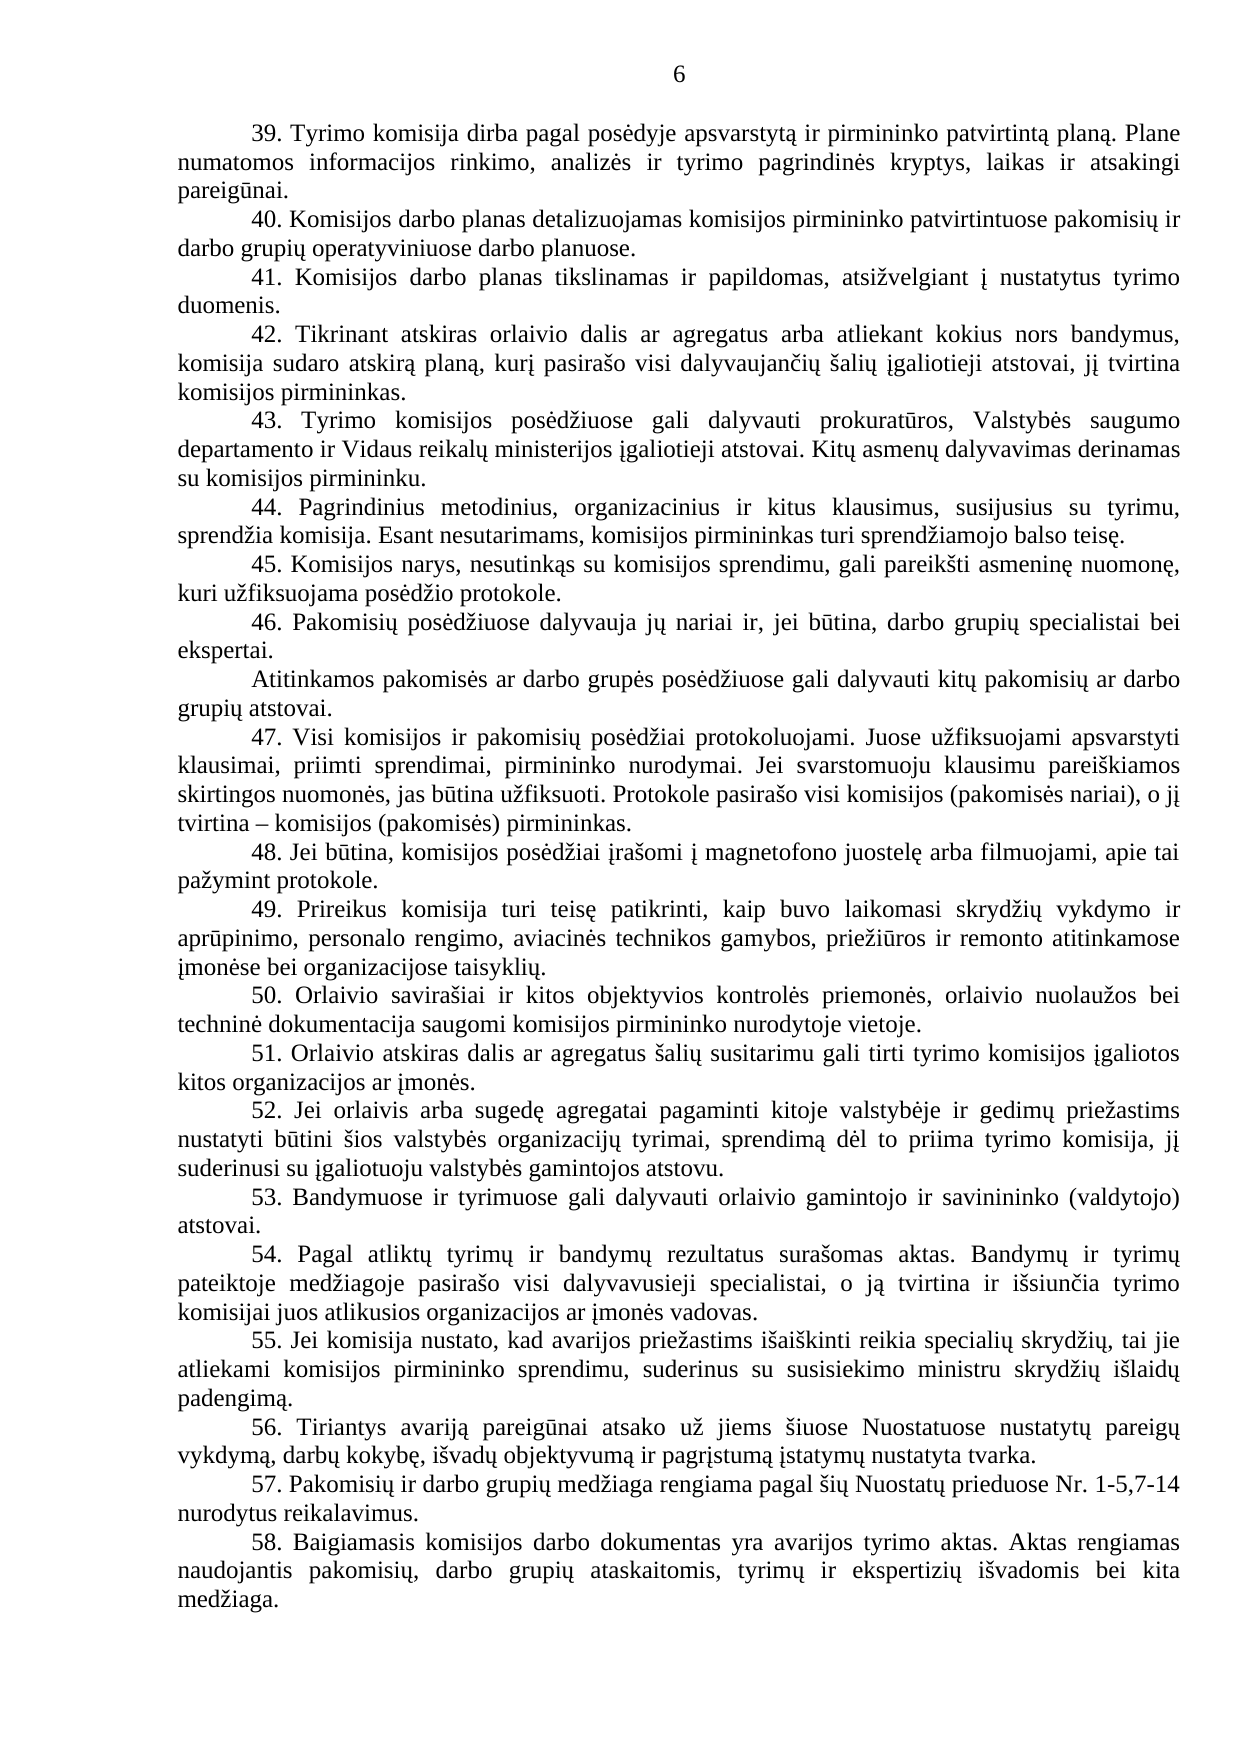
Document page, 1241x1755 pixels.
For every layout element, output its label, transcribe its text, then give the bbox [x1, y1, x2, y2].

text 47. Visi komisijos ir pakomisių posėdžiai protokoluojami. Juose užfiksuojami apsvarstyti klausimai, priimti sprendimai, pirmininko nurodymai. Jei svarstomuoju klausimu pareiškiamos skirtingos nuomonės, jas būtina užfiksuoti. Protokole pasirašo visi komisijos (pakomisės nariai), o jį tvirtina – komisijos (pakomisės) pirmininkas. [177, 722, 1181, 837]
text 48. Jei būtina, komisijos posėdžiai įrašomi į magnetofono juostelę arba filmuojami, apie tai pažymint protokole. [177, 837, 1181, 894]
text 54. Pagal atliktų tyrimų ir bandymų rezultatus surašomas aktas. Bandymų ir tyrimų pateiktoje medžiagoje pasirašo visi dalyvavusieji specialistai, o ją tvirtina ir išsiunčia tyrimo komisijai juos atlikusios organizacijos ar įmonės vadovas. [177, 1239, 1181, 1326]
text 57. Pakomisių ir darbo grupių medžiaga rengiama pagal šių Nuostatų prieduose Nr. 1-5,7-14 nurodytus reikalavimus. [177, 1469, 1181, 1527]
text 50. Orlaivio savirašiai ir kitos objektyvios kontrolės priemonės, orlaivio nuolaužos bei techninė dokumentacija saugomi komisijos pirmininko nurodytoje vietoje. [177, 981, 1181, 1038]
text 45. Komisijos narys, nesutinkąs su komisijos sprendimu, gali pareikšti asmeninę nuomonę, kuri užfiksuojama posėdžio protokole. [177, 549, 1181, 607]
text Atitinkamos pakomisės ar darbo grupės posėdžiuose gali dalyvauti kitų pakomisių ar darbo grupių atstovai. [177, 664, 1181, 722]
text 52. Jei orlaivis arba sugedę agregatai pagaminti kitoje valstybėje ir gedimų priežastims nustatyti būtini šios valstybės organizacijų tyrimai, sprendimą dėl to priima tyrimo komisija, jį suderinusi su įgaliotuoju valstybės gamintojos atstovu. [177, 1096, 1181, 1182]
text 53. Bandymuose ir tyrimuose gali dalyvauti orlaivio gamintojo ir savinininko (valdytojo) atstovai. [177, 1182, 1181, 1239]
text 58. Baigiamasis komisijos darbo dokumentas yra avarijos tyrimo aktas. Aktas rengiamas naudojantis pakomisių, darbo grupių ataskaitomis, tyrimų ir ekspertizių išvadomis bei kita medžiaga. [177, 1527, 1181, 1613]
text 43. Tyrimo komisijos posėdžiuose gali dalyvauti prokuratūros, Valstybės saugumo departamento ir Vidaus reikalų ministerijos įgaliotieji atstovai. Kitų asmenų dalyvavimas derinamas su komisijos pirmininku. [177, 406, 1181, 492]
text 44. Pagrindinius metodinius, organizacinius ir kitus klausimus, susijusius su tyrimu, sprendžia komisija. Esant nesutarimams, komisijos pirmininkas turi sprendžiamojo balso teisę. [177, 492, 1181, 549]
text 42. Tikrinant atskiras orlaivio dalis ar agregatus arba atliekant kokius nors bandymus, komisija sudaro atskirą planą, kurį pasirašo visi dalyvaujančių šalių įgaliotieji atstovai, jį tvirtina komisijos pirmininkas. [177, 319, 1181, 406]
text 41. Komisijos darbo planas tikslinamas ir papildomas, atsižvelgiant į nustatytus tyrimo duomenis. [177, 262, 1181, 319]
text 55. Jei komisija nustato, kad avarijos priežastims išaiškinti reikia specialių skrydžių, tai jie atliekami komisijos pirmininko sprendimu, suderinus su susisiekimo ministru skrydžių išlaidų padengimą. [177, 1326, 1181, 1412]
text 39. Tyrimo komisija dirba pagal posėdyje apsvarstytą ir pirmininko patvirtintą planą. Plane numatomos informacijos rinkimo, analizės ir tyrimo pagrindinės kryptys, laikas ir atsakingi pareigūnai. [177, 118, 1181, 204]
text 46. Pakomisių posėdžiuose dalyvauja jų nariai ir, jei būtina, darbo grupių specialistai bei ekspertai. [177, 607, 1181, 664]
text 51. Orlaivio atskiras dalis ar agregatus šalių susitarimu gali tirti tyrimo komisijos įgaliotos kitos organizacijos ar įmonės. [177, 1038, 1181, 1096]
text 49. Prireikus komisija turi teisę patikrinti, kaip buvo laikomasi skrydžių vykdymo ir aprūpinimo, personalo rengimo, aviacinės technikos gamybos, priežiūros ir remonto atitinkamose įmonėse bei organizacijose taisyklių. [177, 894, 1181, 981]
text 56. Tiriantys avariją pareigūnai atsako už jiems šiuose Nuostatuose nustatytų pareigų vykdymą, darbų kokybę, išvadų objektyvumą ir pagrįstumą įstatymų nustatyta tvarka. [177, 1412, 1181, 1469]
text 40. Komisijos darbo planas detalizuojamas komisijos pirmininko patvirtintuose pakomisių ir darbo grupių operatyviniuose darbo planuose. [177, 204, 1181, 262]
